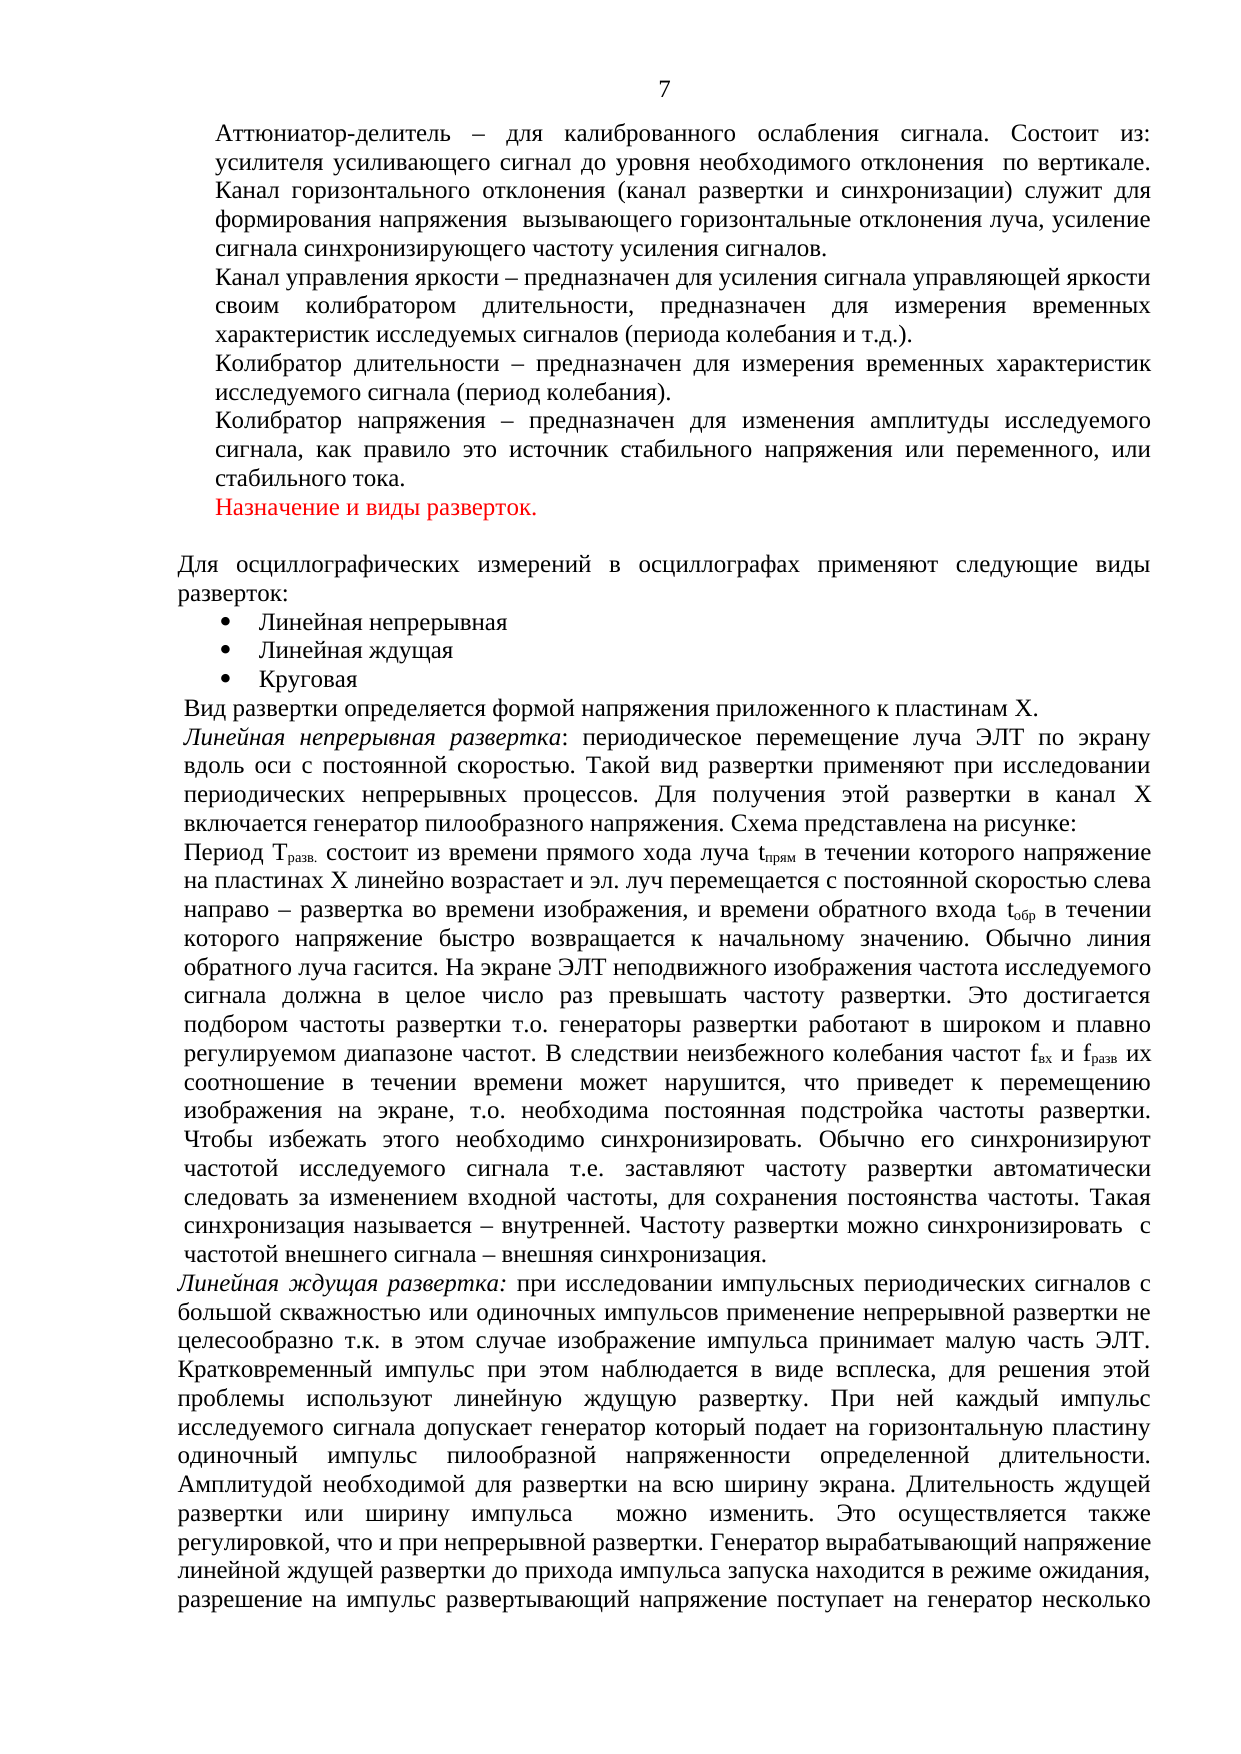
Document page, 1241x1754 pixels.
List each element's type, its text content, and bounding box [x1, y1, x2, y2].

text Назначение и виды разверток. [215, 492, 1152, 521]
list Линейная ждущая [221, 636, 1152, 664]
text Линейная ждущая развертка: при исследовании импульсных периодических сигналов с большой скважностью или одиночных импульсов применение непрерывной развертки не целесообразно т.к. в этом случае изображение импульса принимает малую часть ЭЛТ. Кратковременный импульс при этом наблюдается в виде всплеска, для решения этой проблемы используют линейную ждущую развертку. При ней каждый импульс исследуемого сигнала допускает генератор который подает на горизонтальную пластину одиночный импульс пилообразной напряженности определенной длительности. Амплитудой необходимой для развертки на всю ширину экрана. Длительность ждущей развертки или ширину импульса можно изменить. Это осуществляется также регулировкой, что и при непрерывной развертки. Генератор вырабатывающий напряжение линейной ждущей развертки до прихода импульса запуска находится в режиме ожидания, разрешение на импульс развертывающий напряжение поступает на генератор несколько [177, 1268, 1152, 1613]
text Вид развертки определяется формой напряжения приложенного к пластинам X. [183, 693, 1152, 722]
text Колибратор длительности – предназначен для измерения временных характеристик исследуемого сигнала (период колебания). [215, 348, 1152, 406]
text Колибратор напряжения – предназначен для изменения амплитуды исследуемого сигнала, как правило это источник стабильного напряжения или переменного, или стабильного тока. [215, 406, 1152, 492]
list Линейная непрерывная [221, 607, 1152, 636]
list Круговая [221, 664, 1152, 693]
text Период Тразв. состоит из времени прямого хода луча tпрям в течении которого напряжение на пластинах X линейно возрастает и эл. луч перемещается с постоянной скоростью слева направо – развертка во времени изображения, и времени обратного входа tобр в течении которого напряжение быстро возвращается к начальному значению. Обычно линия обратного луча гасится. На экране ЭЛТ неподвижного изображения частота исследуемого сигнала должна в целое число раз превышать частоту развертки. Это достигается подбором частоты развертки т.о. генераторы развертки работают в широком и плавно регулируемом диапазоне частот. В следствии неизбежного колебания частот fвх и fразв их соотношение в течении времени может нарушится, что приведет к перемещению изображения на экране, т.о. необходима постоянная подстройка частоты развертки. Чтобы избежать этого необходимо синхронизировать. Обычно его синхронизируют частотой исследуемого сигнала т.е. заставляют частоту развертки автоматически следовать за изменением входной частоты, для сохранения постоянства частоты. Такая синхронизация называется – внутренней. Частоту развертки можно синхронизировать с частотой внешнего сигнала – внешняя синхронизация. [183, 837, 1152, 1268]
text Для осциллографических измерений в осциллографах применяют следующие виды разверток: [177, 549, 1152, 607]
text Аттюниатор-делитель – для калиброванного ослабления сигнала. Состоит из: усилителя усиливающего сигнал до уровня необходимого отклонения по вертикале. Канал горизонтального отклонения (канал развертки и синхронизации) служит для формирования напряжения вызывающего горизонтальные отклонения луча, усиление сигнала синхронизирующего частоту усиления сигналов. [215, 118, 1152, 262]
text Канал управления яркости – предназначен для усиления сигнала управляющей яркости своим колибратором длительности, предназначен для измерения временных характеристик исследуемых сигналов (периода колебания и т.д.). [215, 262, 1152, 348]
text Линейная непрерывная развертка: периодическое перемещение луча ЭЛТ по экрану вдоль оси с постоянной скоростью. Такой вид развертки применяют при исследовании периодических непрерывных процессов. Для получения этой развертки в канал X включается генератор пилообразного напряжения. Схема представлена на рисунке: [183, 722, 1152, 837]
